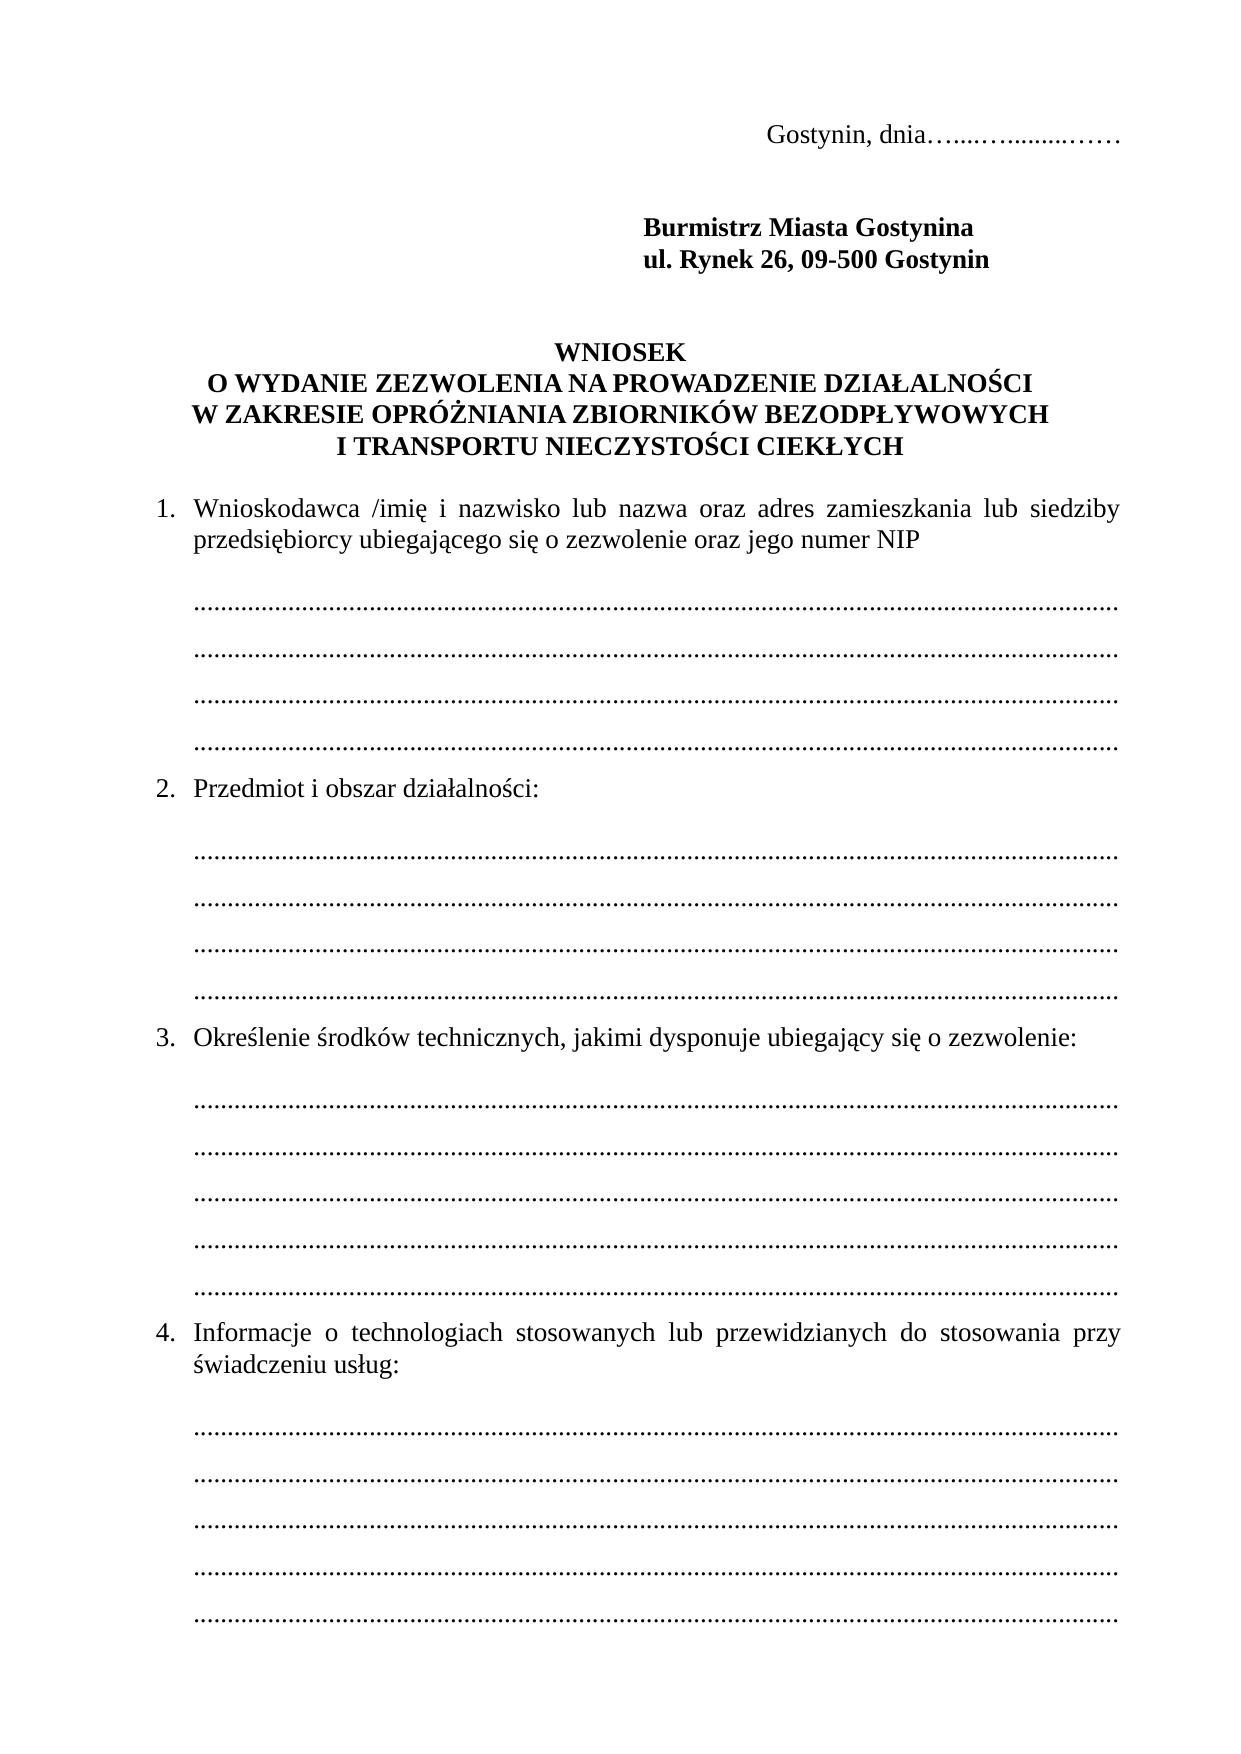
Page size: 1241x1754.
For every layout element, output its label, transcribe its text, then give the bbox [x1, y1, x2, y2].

list ......................................................................................................................................... [156, 881, 1122, 912]
list Wnioskodawca /imię i nazwisko lub nazwa oraz adres zamieszkania lub siedziby przedsiębiorcy ubiegającego się o zezwolenie oraz jego numer NIP [156, 492, 1122, 554]
list ......................................................................................................................................... [156, 1597, 1122, 1628]
list ......................................................................................................................................... [156, 1503, 1122, 1534]
text WNIOSEK [118, 336, 1122, 367]
text Burmistrz Miasta Gostynina [118, 212, 1122, 243]
list ......................................................................................................................................... [156, 1410, 1122, 1441]
list ......................................................................................................................................... [156, 1550, 1122, 1581]
list ......................................................................................................................................... [156, 974, 1122, 1005]
list ......................................................................................................................................... [156, 1457, 1122, 1488]
list ......................................................................................................................................... [156, 679, 1122, 710]
list ......................................................................................................................................... [156, 725, 1122, 756]
list ......................................................................................................................................... [156, 1270, 1122, 1301]
list ......................................................................................................................................... [156, 834, 1122, 865]
list ......................................................................................................................................... [156, 1083, 1122, 1114]
list ......................................................................................................................................... [156, 1130, 1122, 1161]
list Określenie środków technicznych, jakimi dysponuje ubiegający się o zezwolenie: [156, 1021, 1122, 1052]
list ......................................................................................................................................... [156, 1223, 1122, 1254]
list ......................................................................................................................................... [156, 928, 1122, 959]
list ......................................................................................................................................... [156, 632, 1122, 663]
text Gostynin, dnia…....….........…… [118, 118, 1122, 149]
list Przedmiot i obszar działalności: [156, 772, 1122, 803]
text ul. Rynek 26, 09-500 Gostynin [118, 243, 1122, 274]
list ......................................................................................................................................... [156, 1177, 1122, 1208]
text O WYDANIE ZEZWOLENIA NA PROWADZENIE DZIAŁALNOŚCI W ZAKRESIE OPRÓŻNIANIA ZBIORNIKÓW BEZODPŁYWOWYCH I TRANSPORTU NIECZYSTOŚCI CIEKŁYCH [118, 367, 1122, 461]
list Informacje o technologiach stosowanych lub przewidzianych do stosowania przy świadczeniu usług: [156, 1317, 1122, 1379]
list ......................................................................................................................................... [156, 585, 1122, 616]
